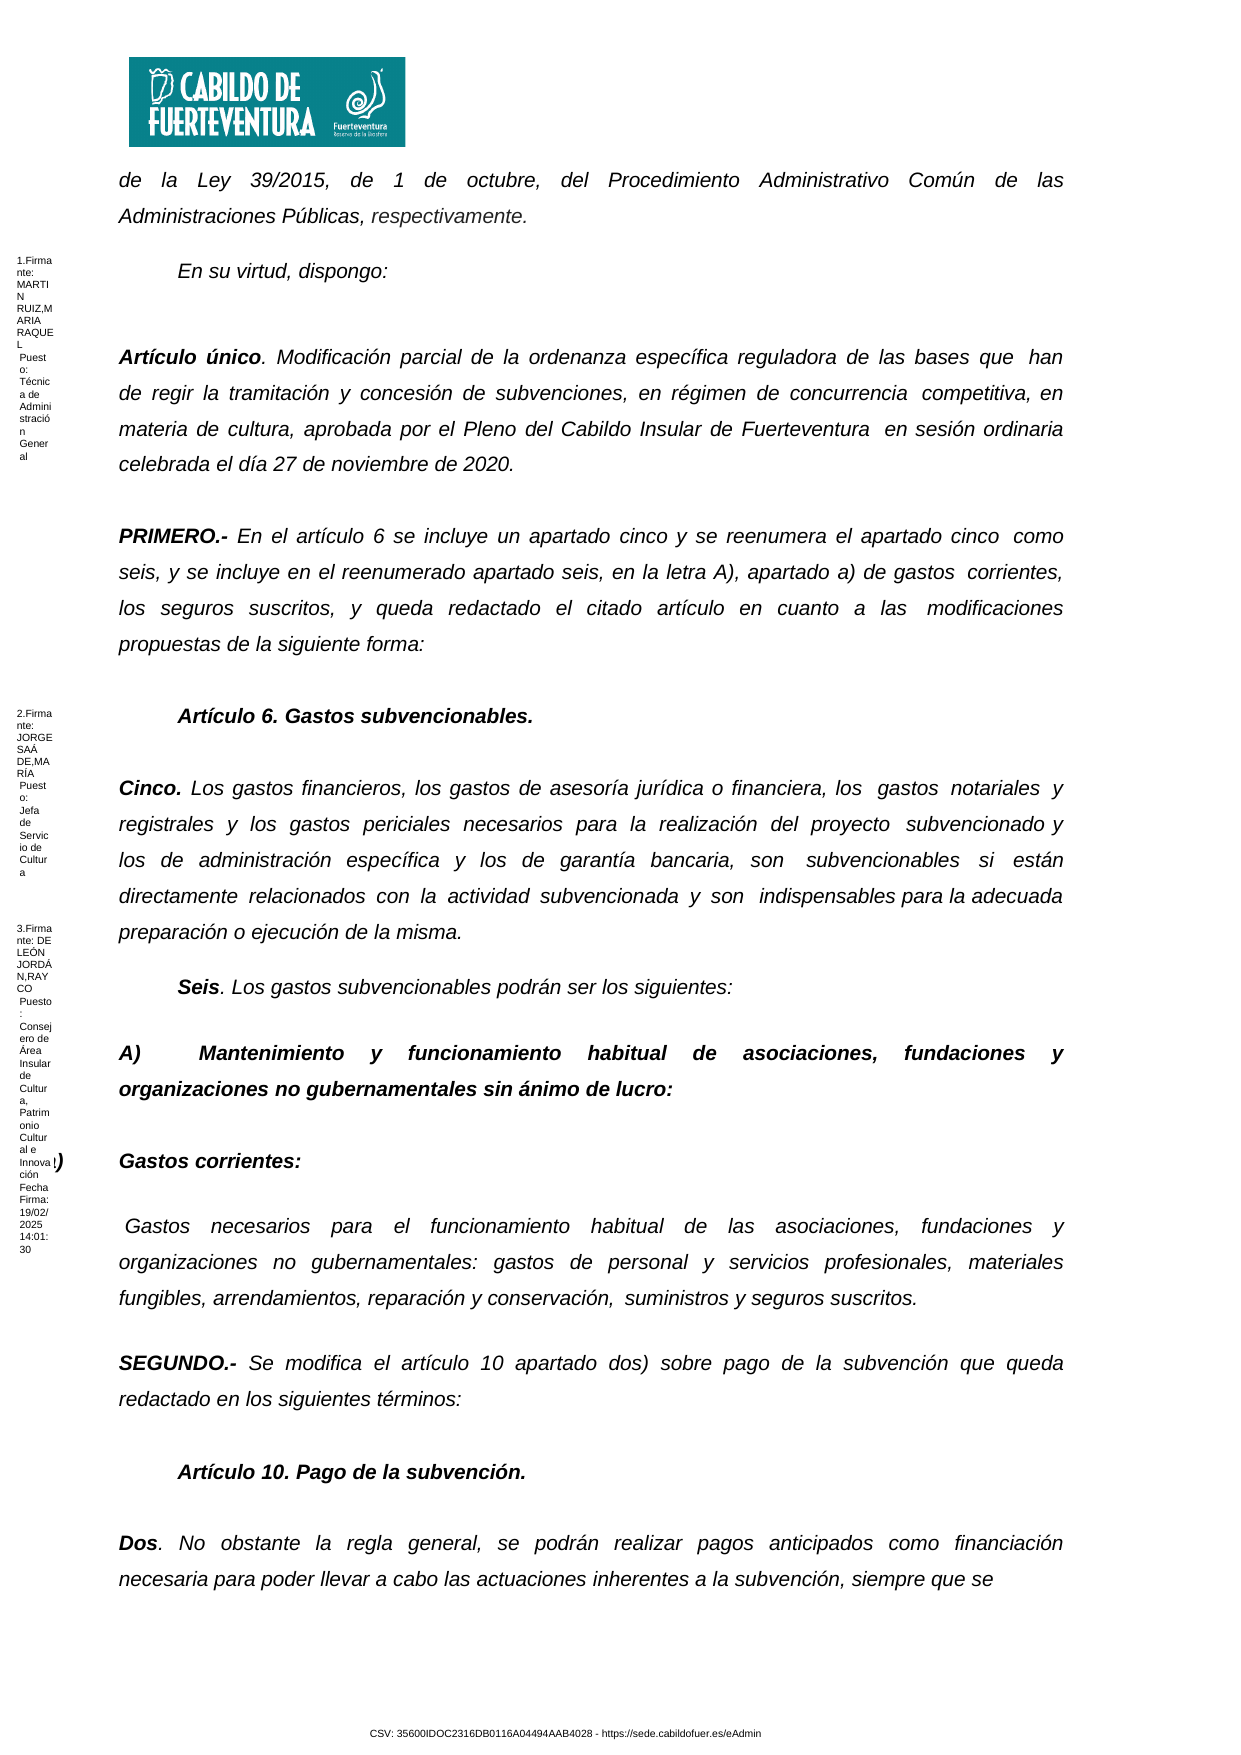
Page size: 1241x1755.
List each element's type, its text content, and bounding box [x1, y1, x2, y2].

text Puesto: Técnica de Administración General Fecha Firma: 19/02/2025 13:57:54 [19, 351, 52, 463]
subtitle Artículo 10. Pago de la subvención. [177, 1459, 1241, 1483]
text 2.Firmante: JORGE SAÁ DE,MARÍA [17, 707, 54, 779]
text 1.Firmante: MARTIN RUIZ,MARIA RAQUEL [17, 255, 54, 351]
text PRIMERO.- En el artículo 6 se incluye un apartado cinco y se reenumera el apartado cinco como seis, y se incluye en el reenumerado apartado seis, en la letra A), apartado a) de gastos corrientes, los seguros suscritos, y queda redactado el citado artículo en cuanto a las modificaciones propuestas de la siguiente forma: [119, 524, 1064, 656]
text Dos. No obstante la regla general, se podrán realizar pagos anticipados como financiación necesaria para poder llevar a cabo las actuaciones inherentes a la subvención, siempre que se [119, 1531, 1064, 1591]
text de la Ley 39/2015, de 1 de octubre, del Procedimiento Administrativo Común de las Administraciones Públicas, respectivamente. [119, 168, 1064, 228]
text 3.Firmante: DE LEÓN JORDÁN,RAYCO [17, 923, 54, 995]
text Seis. Los gastos subvencionables podrán ser los siguientes: [177, 975, 1241, 999]
list Mantenimiento y funcionamiento habitual de asociaciones, fundaciones y organizaciones no gubernamentales sin ánimo de lucro: [119, 1041, 1064, 1101]
text Gastos necesarios para el funcionamiento habitual de las asociaciones, fundaciones y organizaciones no gubernamentales: gastos de personal y servicios profesionales, materiales fungibles, arrendamientos, reparación y conservación, suministros y seguros suscritos. [119, 1213, 1064, 1310]
list Gastos corrientes: [54, 1149, 1241, 1173]
text Artículo único. Modificación parcial de la ordenanza específica reguladora de las bases que han de regir la tramitación y concesión de subvenciones, en régimen de concurrencia competitiva, en materia de cultura, aprobada por el Pleno del Cabildo Insular de Fuerteventura en sesión ordinaria celebrada el día 27 de noviembre de 2020. [119, 344, 1064, 476]
text Puesto: Consejero de Área Insular de Cultura, Patrimonio Cultural e Innovación Fecha Firma: 19/02/2025 14:01:30 [19, 995, 52, 1255]
text Cinco. Los gastos financieros, los gastos de asesoría jurídica o financiera, los gastos notariales y registrales y los gastos periciales necesarios para la realización del proyecto subvencionado y los de administración específica y los de garantía bancaria, son subvencionables si están directamente relacionados con la actividad subvencionada y son indispensables para la adecuada preparación o ejecución de la misma. [119, 776, 1064, 944]
text Puesto: Jefa de Servicio de Cultura Fecha Firma: 19/02/2025 13:59:30 [19, 780, 50, 879]
subtitle Artículo 6. Gastos subvencionables. [177, 704, 1241, 728]
text En su virtud, dispongo: [177, 259, 1241, 283]
text SEGUNDO.- Se modifica el artículo 10 apartado dos) sobre pago de la subvención que queda redactado en los siguientes términos: [119, 1351, 1064, 1411]
